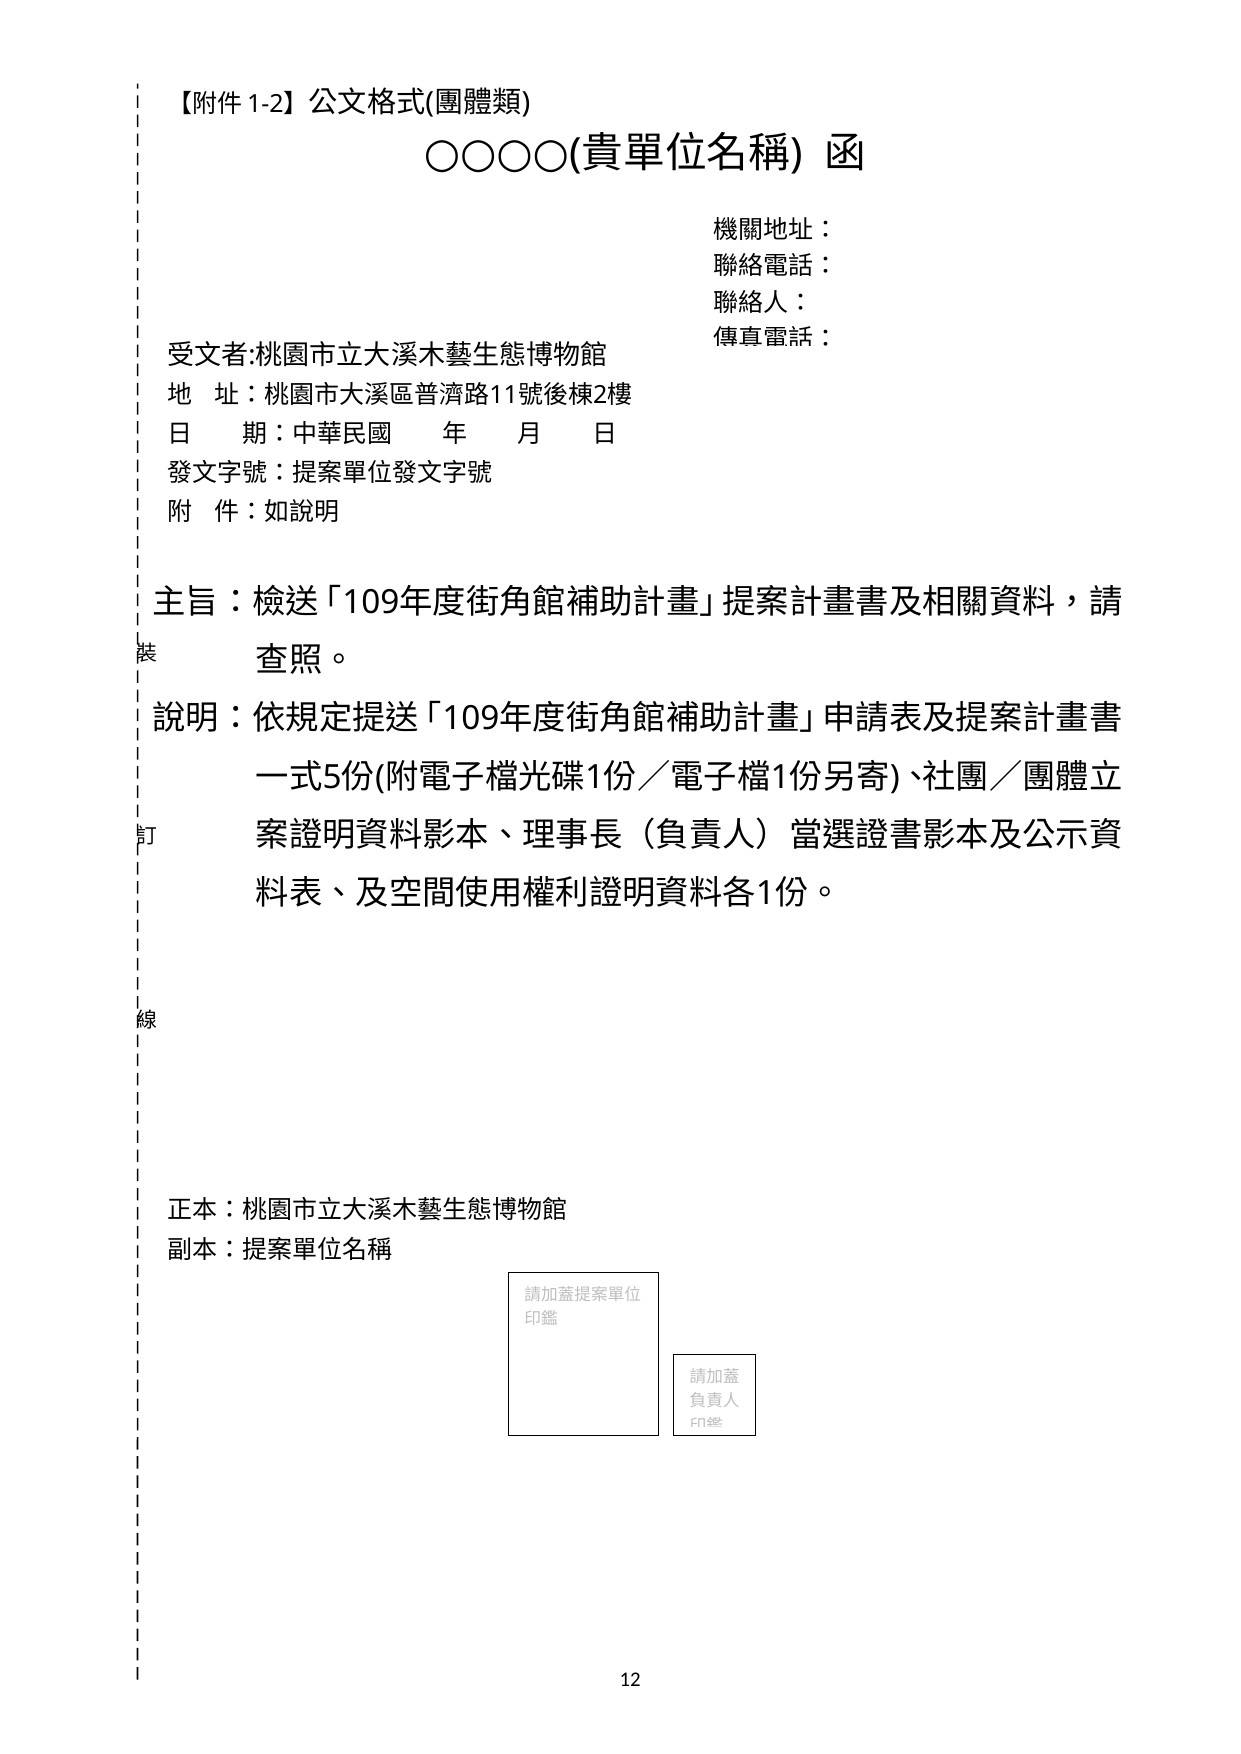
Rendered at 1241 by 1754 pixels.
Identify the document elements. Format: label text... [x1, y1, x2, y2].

text 機關地址： [714, 209, 1206, 246]
text 聯絡人： [714, 282, 1206, 318]
text 受文者:桃園市立大溪木藝生態博物館 [167, 333, 1122, 372]
text 傳真電話： [714, 318, 1206, 346]
text 發文字號：提案單位發文字號 [167, 453, 1122, 489]
text 說明：依規定提送「109年度街角館補助計畫」申請表及提案計畫書一式5份(附電子檔光碟1份／電子檔1份另寄)、社團／團體立案證明資料影本、理事長（負責人）當選證書影本及公示資料表、及空間使用權利證明資料各1份。 [162, 683, 1122, 916]
text 主旨：檢送「109年度街角館補助計畫」提案計畫書及相關資料，請查照。 [152, 566, 1122, 683]
text ○○○○(貴單位名稱) 函 [167, 119, 1122, 179]
text 【附件1-2】公文格式(團體類) [167, 87, 1122, 119]
text 副本：提案單位名稱 [167, 1229, 1122, 1266]
text 附 件：如說明 [167, 492, 1122, 528]
text 地 址：桃園市大溪區普濟路11號後棟2樓 [167, 375, 1122, 411]
text 裝 訂 線 [132, 642, 162, 1154]
text 正本：桃園市立大溪木藝生態博物館 [167, 1190, 1122, 1226]
text 請加蓋提案單位印鑑 [524, 1281, 642, 1329]
text 日 期：中華民國 年 月 日 [167, 414, 1122, 450]
text 聯絡電話： [714, 246, 1206, 282]
text 請加蓋負責人印鑑 [689, 1363, 739, 1427]
